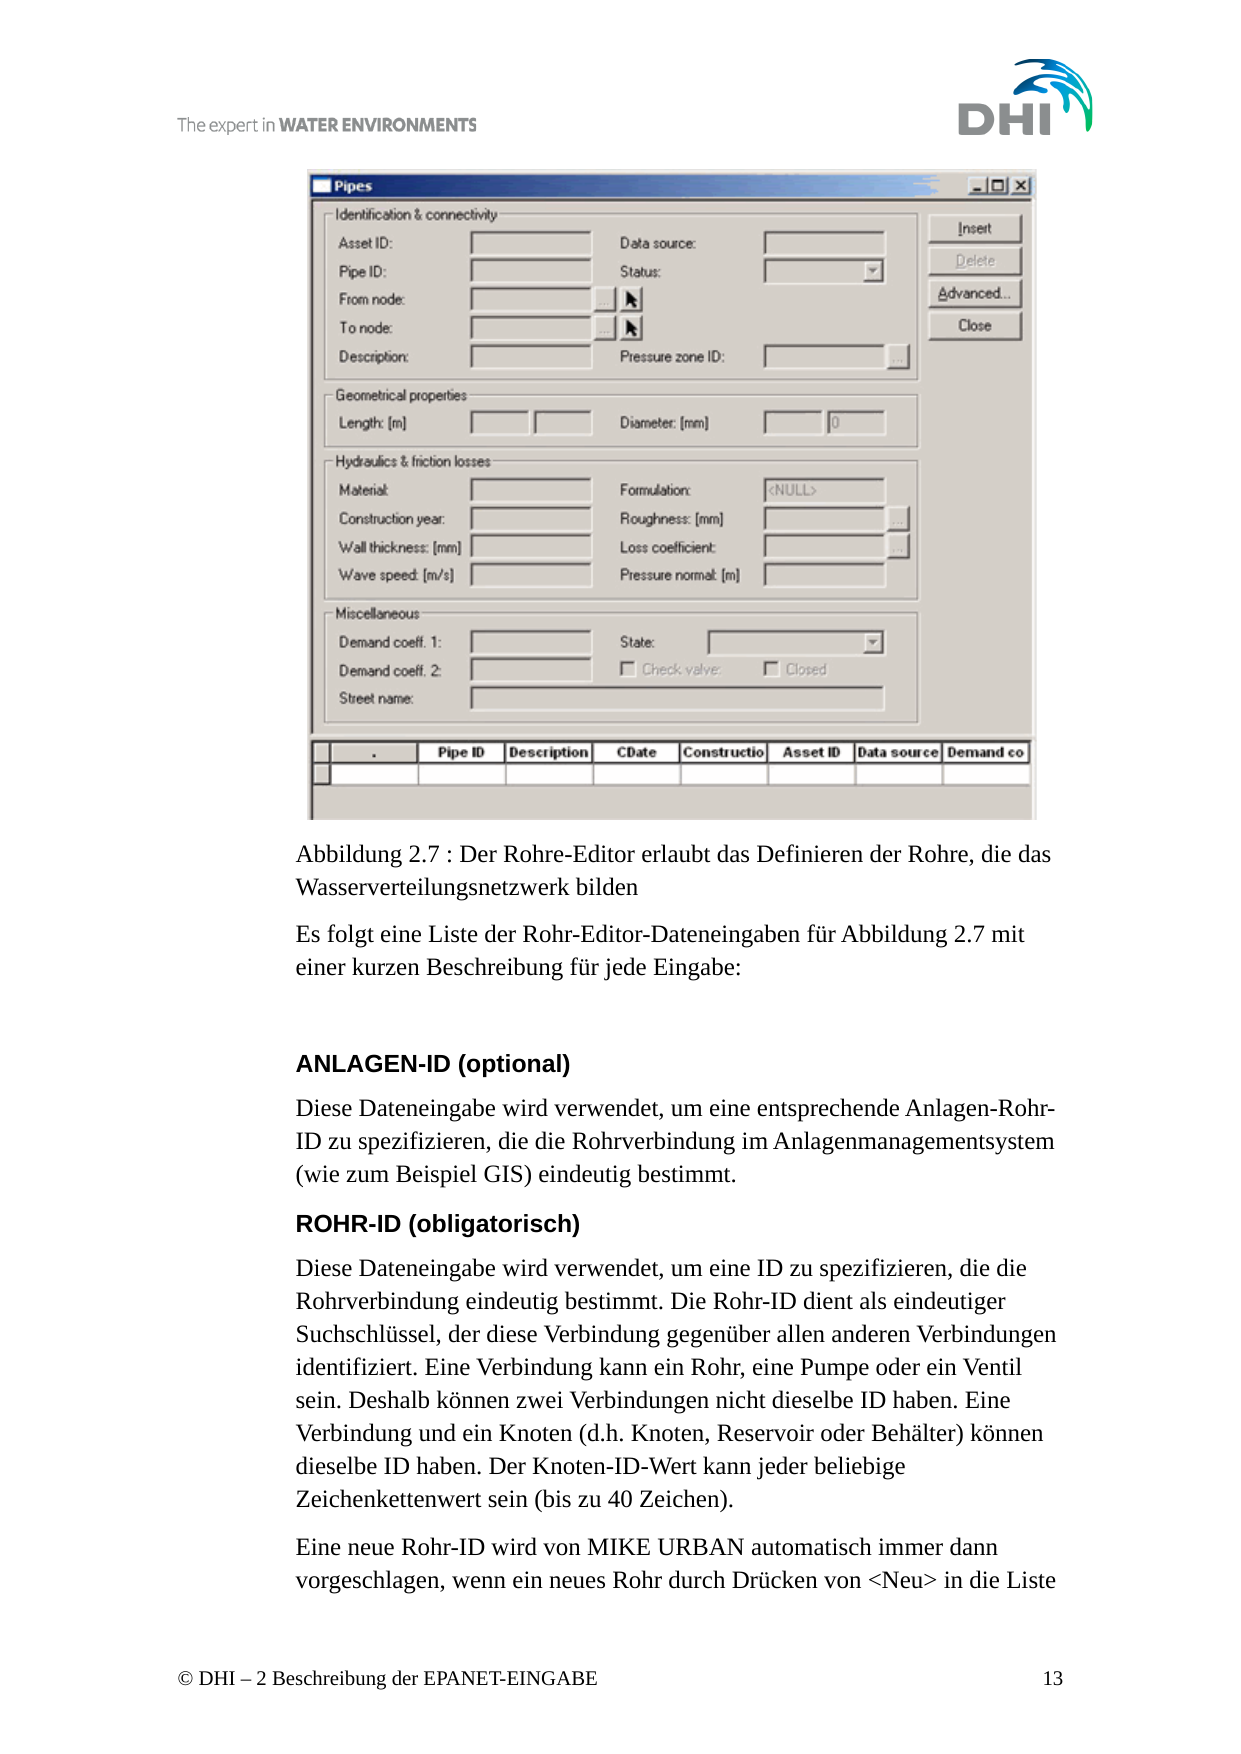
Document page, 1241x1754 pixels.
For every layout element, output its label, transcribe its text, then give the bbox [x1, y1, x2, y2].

picture [307, 169, 1037, 820]
text Abbildung 2.7 : Der Rohre-Editor erlaubt das Definieren der Rohre, die das Wasserverteilungsnetzwerk bilden [295, 839, 1063, 900]
text Eine neue Rohr-ID wird von MIKE URBAN automatisch immer dann vorgeschlagen, wenn ein neues Rohr durch Drücken von <Neu> in die Liste [295, 1532, 1063, 1594]
text Es folgt eine Liste der Rohr-Editor-Dateneingaben für Abbildung 2.7 mit einer kurzen Beschreibung für jede Eingabe: [295, 919, 1063, 981]
picture [177, 117, 477, 135]
picture [958, 59, 1093, 135]
subtitle ANLAGEN-ID (optional) [295, 1049, 1063, 1078]
text Diese Dateneingabe wird verwendet, um eine ID zu spezifizieren, die die Rohrverbindung eindeutig bestimmt. Die Rohr-ID dient als eindeutiger Suchschlüssel, der diese Verbindung gegenüber allen anderen Verbindungen identifiziert. Eine Verbindung kann ein Rohr, eine Pumpe oder ein Ventil sein. Deshalb können zwei Verbindungen nicht dieselbe ID haben. Eine Verbindung und ein Knoten (d.h. Knoten, Reservoir oder Behälter) können dieselbe ID haben. Der Knoten-ID-Wert kann jeder beliebige Zeichenkettenwert sein (bis zu 40 Zeichen). [295, 1253, 1063, 1513]
text Diese Dateneingabe wird verwendet, um eine entsprechende Anlagen-Rohr-ID zu spezifizieren, die die Rohrverbindung im Anlagenmanagementsystem (wie zum Beispiel GIS) eindeutig bestimmt. [295, 1093, 1063, 1188]
subtitle ROHR-ID (obligatorisch) [295, 1209, 1063, 1238]
